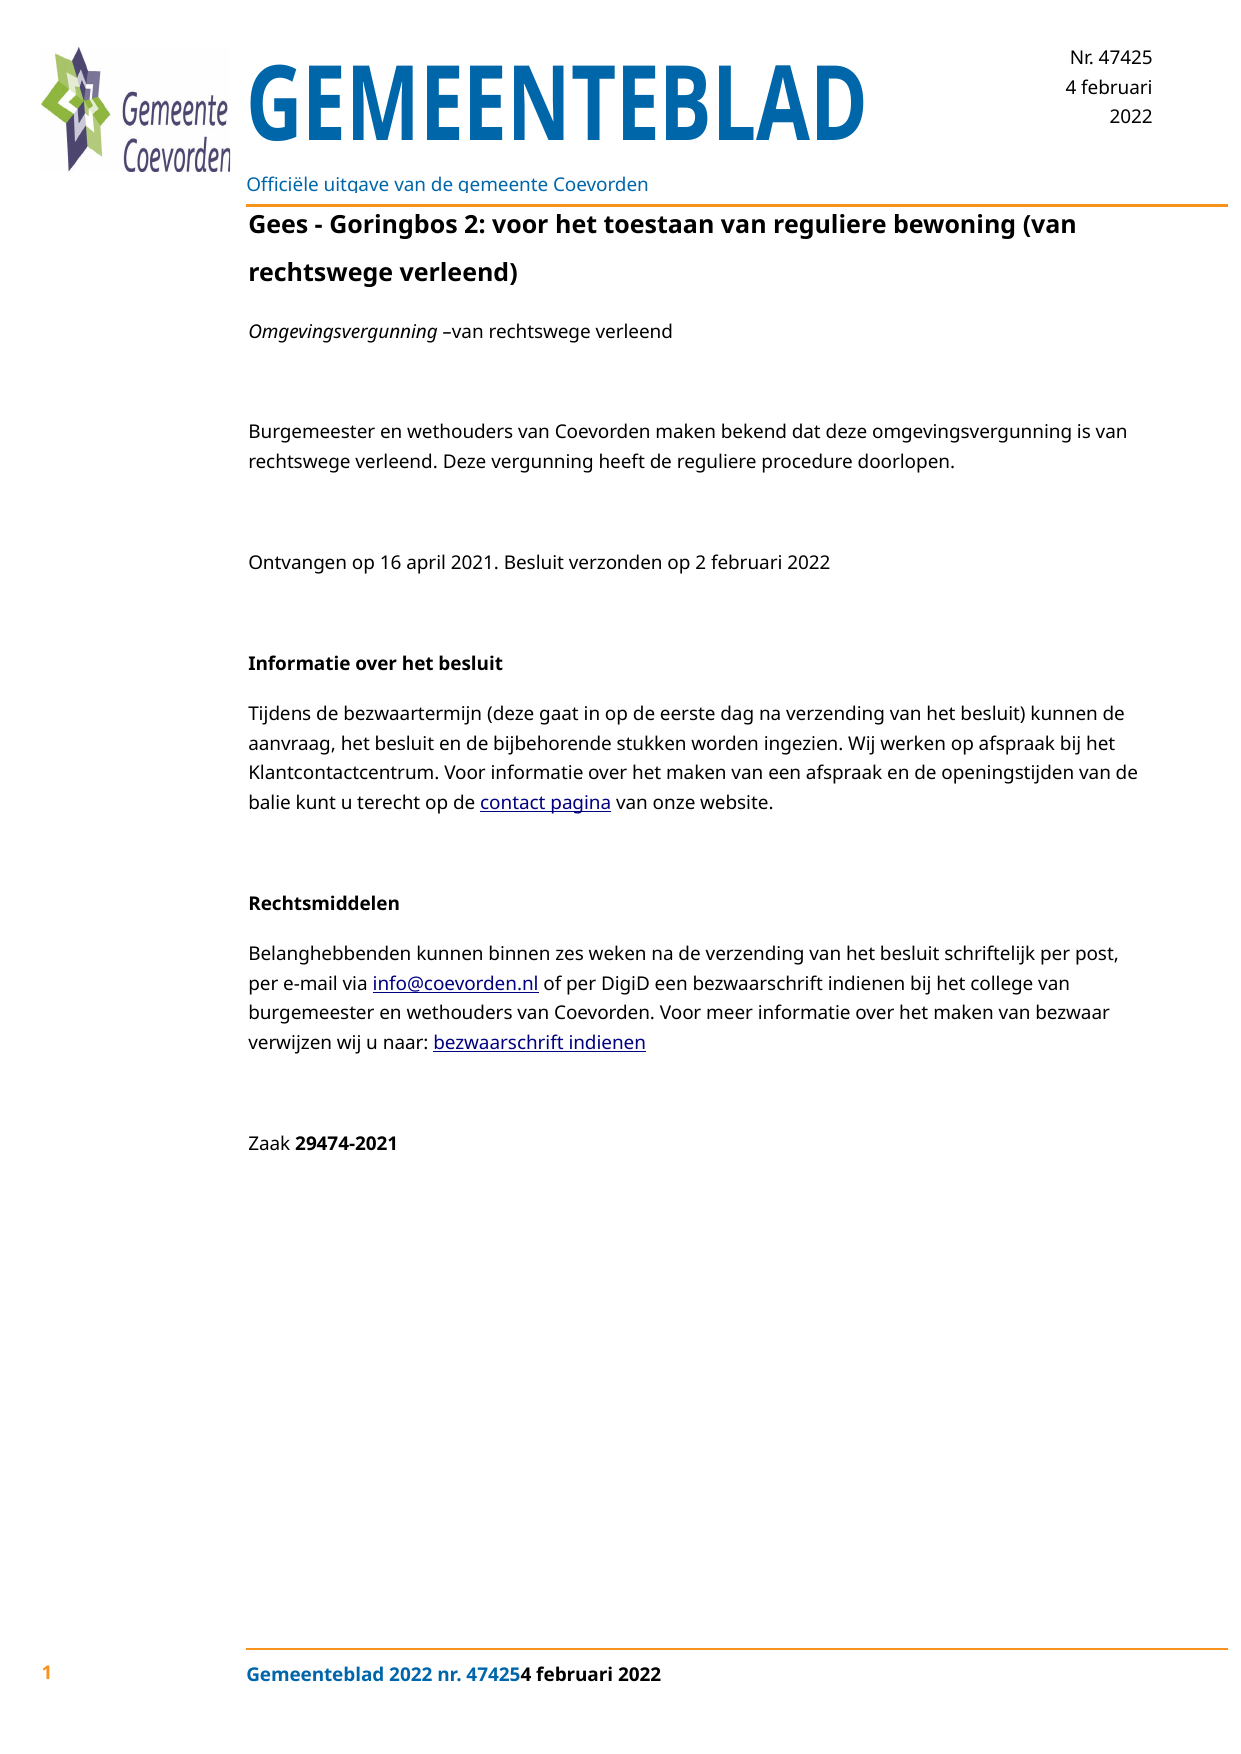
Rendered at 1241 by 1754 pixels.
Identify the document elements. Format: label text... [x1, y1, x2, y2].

text Informatie over het besluit [248, 650, 1152, 676]
text Burgemeester en wethouders van Coevorden maken bekend dat deze omgevingsvergunning is van rechtswege verleend. Deze vergunning heeft de reguliere procedure doorlopen. [248, 419, 1152, 474]
text Zaak 29474-2021 [248, 1130, 1152, 1156]
text Ontvangen op 16 april 2021. Besluit verzonden op 2 februari 2022 [248, 549, 1152, 575]
text Omgevingsvergunning –van rechtswege verleend [248, 318, 1152, 344]
text Tijdens de bezwaartermijn (deze gaat in op de eerste dag na verzending van het besluit) kunnen de aanvraag, het besluit en de bijbehorende stukken worden ingezien. Wij werken op afspraak bij het Klantcontactcentrum. Voor informatie over het maken van een afspraak en de openingstijden van de balie kunt u terecht op de contact pagina van onze website. [248, 700, 1152, 815]
text Rechtsmiddelen [248, 890, 1152, 916]
text Gees - Goringbos 2: voor het toestaan van reguliere bewoning (van rechtswege verleend) [248, 207, 1152, 288]
text Belanghebbenden kunnen binnen zes weken na de verzending van het besluit schriftelijk per post, per e-mail via info@coevorden.nl of per DigiD een bezwaarschrift indienen bij het college van burgemeester en wethouders van Coevorden. Voor meer informatie over het maken van bezwaar verwijzen wij u naar: bezwaarschrift indienen [248, 940, 1152, 1055]
picture [41, 47, 231, 172]
